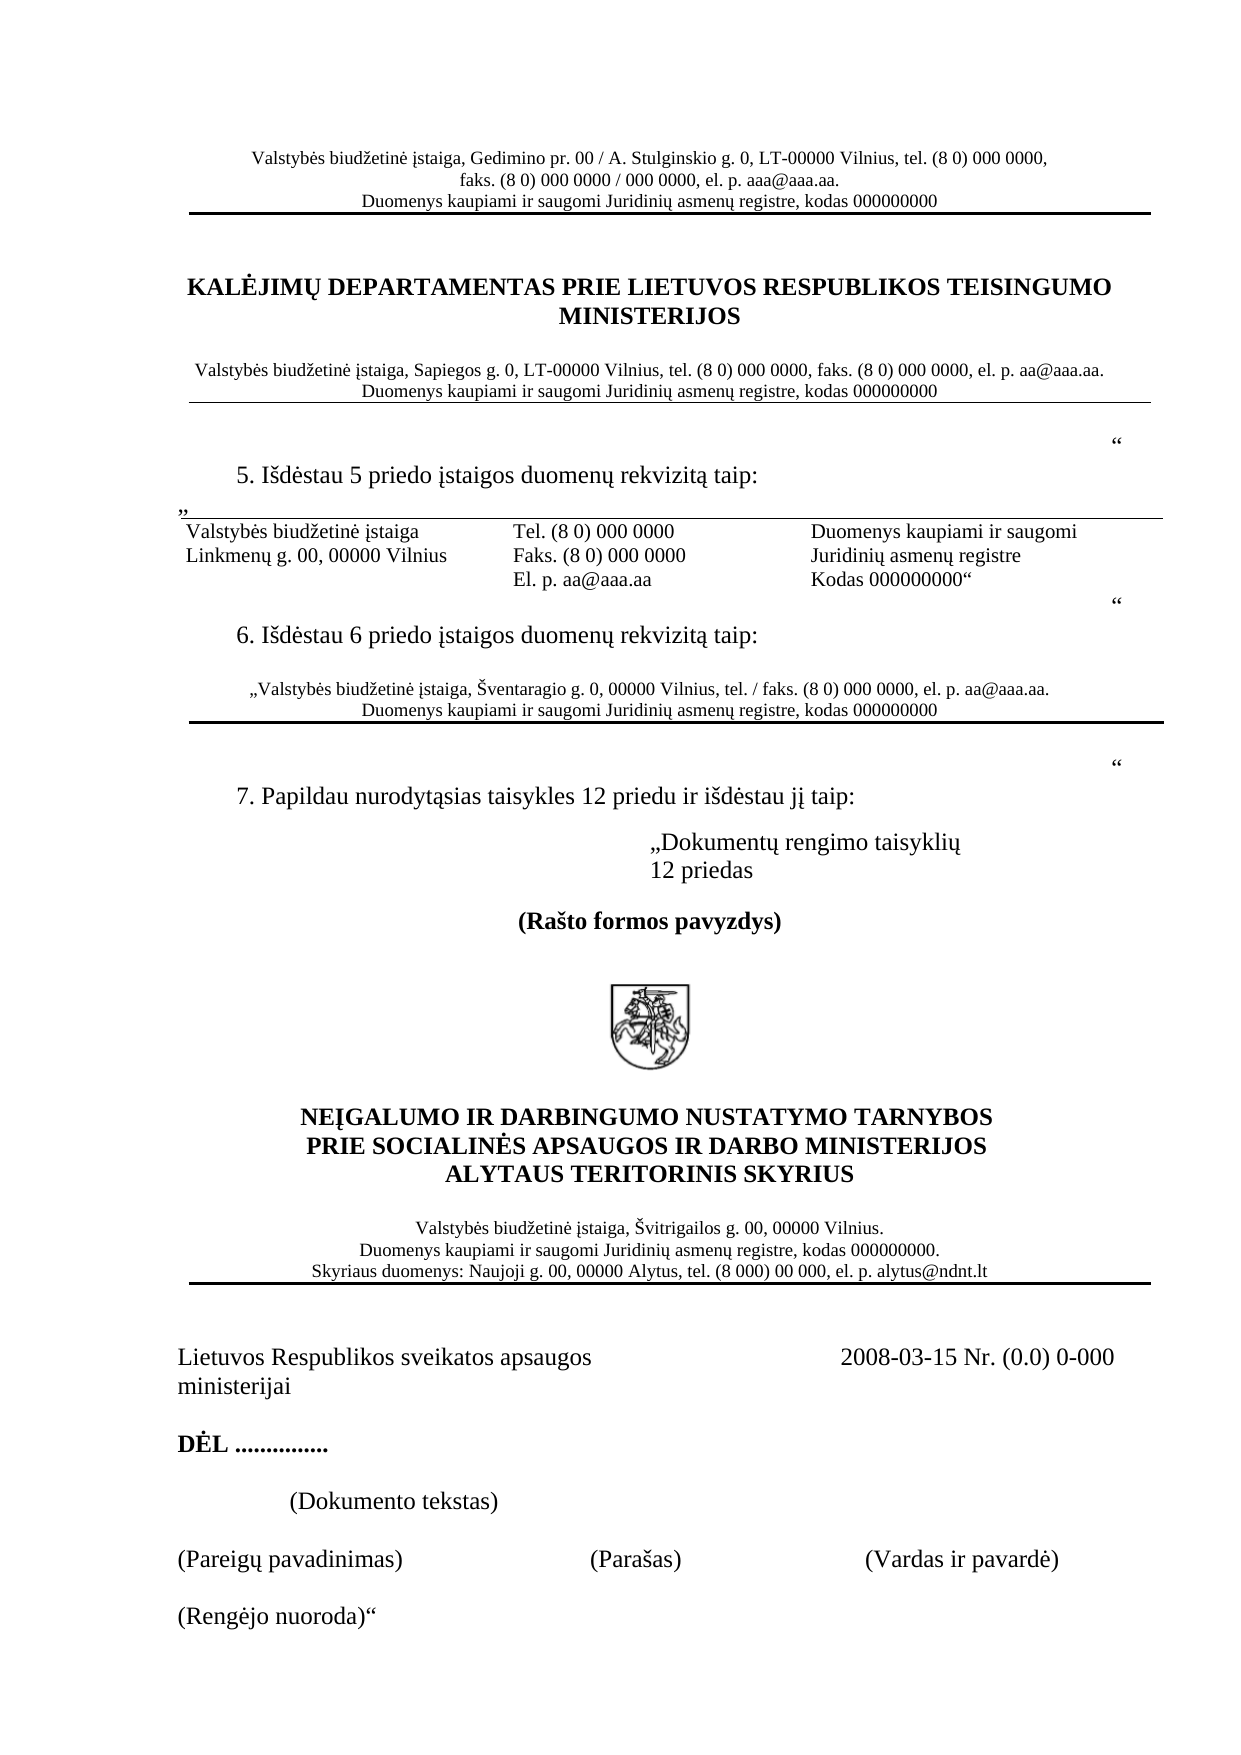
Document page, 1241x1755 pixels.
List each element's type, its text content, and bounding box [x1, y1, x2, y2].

text faks. (8 0) 000 0000 / 000 0000, el. p. aaa@aaa.aa. [177, 168, 1122, 190]
text (Rengėjo nuoroda)“ [177, 1601, 1122, 1630]
text NEĮGALUMO IR DARBINGUMO NUSTATYMO TARNYBOS PRIE SOCIALINĖS APSAUGOS IR DARBO MINISTERIJOS ALYTAUS TERITORINIS SKYRIUS [177, 1102, 1122, 1188]
text „ [177, 489, 1122, 518]
text Lietuvos Respublikos sveikatos apsaugos 2008-03-15 Nr. (0.0) 0-000 [177, 1342, 1122, 1371]
text „Valstybės biudžetinė įstaiga, Šventaragio g. 0, 00000 Vilnius, tel. / faks. (8 0) 000 0000, el. p. aa@aaa.aa. [177, 678, 1122, 699]
text 6. Išdėstau 6 priedo įstaigos duomenų rekvizitą taip: [177, 620, 1122, 649]
text Duomenys kaupiami ir saugomi Juridinių asmenų registre, kodas 000000000 [177, 699, 1122, 721]
text DĖL ............... [177, 1429, 1122, 1457]
text (herbas) [177, 956, 1122, 1073]
table_header [189, 403, 1151, 431]
text 5. Išdėstau 5 priedo įstaigos duomenų rekvizitą taip: [177, 460, 1122, 489]
text Duomenys kaupiami ir saugomi Juridinių asmenų registre, kodas 000000000. [177, 1239, 1122, 1260]
text “ [177, 591, 1122, 620]
table_header [189, 724, 1163, 753]
table_header [189, 215, 1151, 243]
text “ [177, 431, 1122, 460]
table_header Valstybės biudžetinė įstaiga Linkmenų g. 00, 00000 Vilnius [181, 519, 509, 591]
text (Pareigų pavadinimas) (Parašas) (Vardas ir pavardė) [177, 1544, 1122, 1572]
text Duomenys kaupiami ir saugomi Juridinių asmenų registre, kodas 000000000 [177, 190, 1122, 212]
text (Rašto formos pavyzdys) [177, 906, 1122, 935]
text 12 priedas [649, 856, 1122, 884]
text (Dokumento tekstas) [289, 1486, 1122, 1515]
text Skyriaus duomenys: Naujoji g. 00, 00000 Alytus, tel. (8 000) 00 000, el. p. alytus@ndnt.lt [177, 1260, 1122, 1282]
text Valstybės biudžetinė įstaiga, Gedimino pr. 00 / A. Stulginskio g. 0, LT-00000 Vilnius, tel. (8 0) 000 0000, [177, 147, 1122, 168]
text Valstybės biudžetinė įstaiga, Švitrigailos g. 00, 00000 Vilnius. [177, 1217, 1122, 1239]
text „Dokumentų rengimo taisyklių [649, 827, 1122, 856]
text KALĖJIMŲ DEPARTAMENTAS PRIE LIETUVOS RESPUBLIKOS TEISINGUMO MINISTERIJOS [177, 272, 1122, 330]
table_header [189, 1285, 1151, 1314]
text 7. Papildau nurodytąsias taisykles 12 priedu ir išdėstau jį taip: [177, 781, 1122, 810]
text ministerijai [177, 1371, 1122, 1400]
text “ [177, 753, 1122, 781]
text Valstybės biudžetinė įstaiga, Sapiegos g. 0, LT-00000 Vilnius, tel. (8 0) 000 0000, faks. (8 0) 000 0000, el. p. aa@aaa.aa. [177, 358, 1122, 380]
text Duomenys kaupiami ir saugomi Juridinių asmenų registre, kodas 000000000 [177, 380, 1122, 402]
